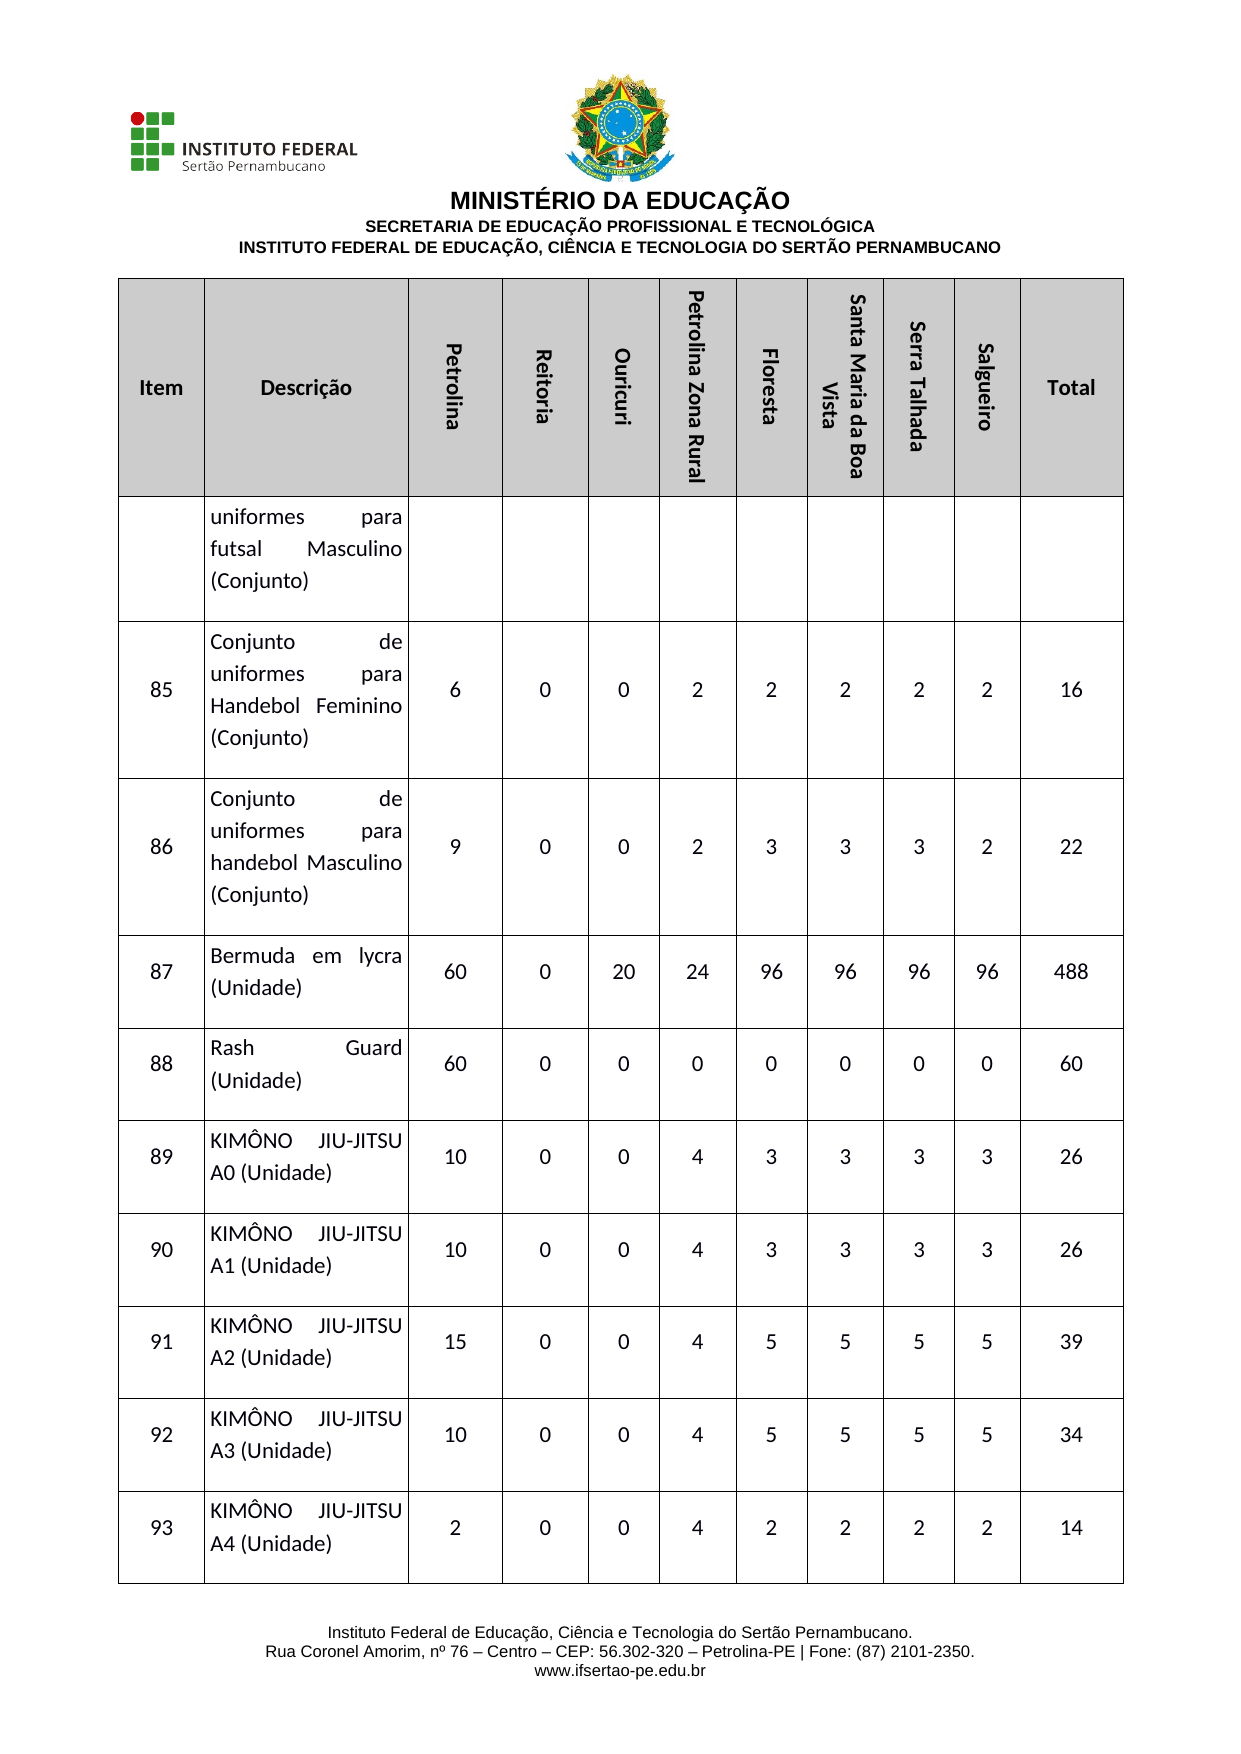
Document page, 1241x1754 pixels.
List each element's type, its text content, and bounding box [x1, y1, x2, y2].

table_cell 15 [409, 1307, 502, 1398]
table_cell 5 [955, 1307, 1020, 1398]
table_cell 0 [589, 1399, 659, 1491]
table_cell 2 [660, 779, 736, 935]
table_cell 34 [1021, 1399, 1123, 1491]
table_cell 9 [409, 779, 502, 935]
table_cell [884, 497, 954, 621]
table_cell 0 [503, 622, 588, 778]
table_cell [503, 497, 588, 621]
table_cell 5 [737, 1307, 807, 1398]
table_cell KIMÔNO JIU-JITSU A4 (Unidade) [205, 1492, 408, 1583]
table_cell 3 [737, 779, 807, 935]
table_cell 3 [955, 1121, 1020, 1213]
table_header Santa Maria da Boa Vista [808, 279, 883, 496]
table_cell [660, 497, 736, 621]
table_cell 3 [737, 1121, 807, 1213]
table_cell 2 [409, 1492, 502, 1583]
table_cell 5 [884, 1399, 954, 1491]
table_cell 5 [808, 1307, 883, 1398]
table_cell 10 [409, 1121, 502, 1213]
table_cell 0 [660, 1029, 736, 1120]
table_cell 0 [589, 1121, 659, 1213]
table_header Item [119, 279, 204, 496]
table_cell 96 [737, 936, 807, 1028]
table_cell 0 [955, 1029, 1020, 1120]
table_cell 3 [808, 1121, 883, 1213]
picture [565, 74, 675, 182]
table_cell [119, 497, 204, 621]
table_cell 2 [884, 1492, 954, 1583]
table_cell 0 [589, 779, 659, 935]
table_cell 3 [955, 1214, 1020, 1306]
table_cell 488 [1021, 936, 1123, 1028]
table_cell 24 [660, 936, 736, 1028]
table_cell 3 [884, 1121, 954, 1213]
table_cell 10 [409, 1399, 502, 1491]
table_cell KIMÔNO JIU-JITSU A0 (Unidade) [205, 1121, 408, 1213]
table_cell 4 [660, 1307, 736, 1398]
table_cell 16 [1021, 622, 1123, 778]
table_cell 2 [955, 622, 1020, 778]
table_cell 3 [808, 1214, 883, 1306]
table_cell 26 [1021, 1121, 1123, 1213]
table_cell KIMÔNO JIU-JITSU A1 (Unidade) [205, 1214, 408, 1306]
table_cell 60 [1021, 1029, 1123, 1120]
table_cell 0 [737, 1029, 807, 1120]
table_cell 0 [503, 1492, 588, 1583]
table_header Salgueiro [955, 279, 1020, 496]
table_cell Bermuda em lycra (Unidade) [205, 936, 408, 1028]
table_cell 4 [660, 1121, 736, 1213]
table_cell 0 [589, 622, 659, 778]
table_cell 2 [660, 622, 736, 778]
table_cell 39 [1021, 1307, 1123, 1398]
table_cell 96 [884, 936, 954, 1028]
table_header Descrição [205, 279, 408, 496]
table_cell 4 [660, 1492, 736, 1583]
table_header Total [1021, 279, 1123, 496]
table_cell 85 [119, 622, 204, 778]
table_cell 0 [589, 1492, 659, 1583]
table_cell Rash Guard (Unidade) [205, 1029, 408, 1120]
table_cell 93 [119, 1492, 204, 1583]
table_cell 2 [808, 622, 883, 778]
table_cell 86 [119, 779, 204, 935]
table_cell 5 [884, 1307, 954, 1398]
table_cell 22 [1021, 779, 1123, 935]
table_cell 92 [119, 1399, 204, 1491]
table_cell 0 [503, 1121, 588, 1213]
table_cell 3 [737, 1214, 807, 1306]
table_cell KIMÔNO JIU-JITSU A2 (Unidade) [205, 1307, 408, 1398]
table_cell 2 [737, 1492, 807, 1583]
table_cell 20 [589, 936, 659, 1028]
table_cell 3 [884, 779, 954, 935]
table_cell 2 [808, 1492, 883, 1583]
table_cell Conjunto de uniformes para handebol Masculino (Conjunto) [205, 779, 408, 935]
table_cell 5 [808, 1399, 883, 1491]
table_cell 14 [1021, 1492, 1123, 1583]
table_cell 96 [808, 936, 883, 1028]
table_cell 91 [119, 1307, 204, 1398]
table_cell 0 [589, 1214, 659, 1306]
table_cell 3 [808, 779, 883, 935]
table_cell [955, 497, 1020, 621]
table_header Ouricuri [589, 279, 659, 496]
table_cell 87 [119, 936, 204, 1028]
table_cell 0 [808, 1029, 883, 1120]
picture [130, 112, 358, 171]
table_cell [409, 497, 502, 621]
table_cell [589, 497, 659, 621]
table_cell 6 [409, 622, 502, 778]
table_header Petrolina [409, 279, 502, 496]
table_cell 0 [503, 1029, 588, 1120]
table_header Serra Talhada [884, 279, 954, 496]
table_cell [808, 497, 883, 621]
table_cell 4 [660, 1214, 736, 1306]
table_cell 5 [955, 1399, 1020, 1491]
table_header Reitoria [503, 279, 588, 496]
table_cell 0 [884, 1029, 954, 1120]
table_cell 96 [955, 936, 1020, 1028]
table_cell 0 [589, 1029, 659, 1120]
table_cell 89 [119, 1121, 204, 1213]
table_cell 0 [503, 1399, 588, 1491]
table_cell KIMÔNO JIU-JITSU A3 (Unidade) [205, 1399, 408, 1491]
table_header Floresta [737, 279, 807, 496]
table_cell 0 [503, 1214, 588, 1306]
table_header Petrolina Zona Rural [660, 279, 736, 496]
table_cell 0 [503, 1307, 588, 1398]
table_cell 60 [409, 936, 502, 1028]
table_cell 0 [503, 779, 588, 935]
table_cell 60 [409, 1029, 502, 1120]
table_cell 0 [589, 1307, 659, 1398]
table_cell 4 [660, 1399, 736, 1491]
table_cell [1021, 497, 1123, 621]
table_cell 2 [737, 622, 807, 778]
table_cell Conjunto de uniformes para Handebol Feminino (Conjunto) [205, 622, 408, 778]
table_cell 3 [884, 1214, 954, 1306]
table_cell 10 [409, 1214, 502, 1306]
table_cell 2 [955, 1492, 1020, 1583]
table_cell 0 [503, 936, 588, 1028]
table_cell 2 [955, 779, 1020, 935]
table_cell 26 [1021, 1214, 1123, 1306]
table_cell 5 [737, 1399, 807, 1491]
table_cell 90 [119, 1214, 204, 1306]
table_cell 88 [119, 1029, 204, 1120]
table_cell 2 [884, 622, 954, 778]
table_cell uniformes para futsal Masculino (Conjunto) [205, 497, 408, 621]
table_cell [737, 497, 807, 621]
